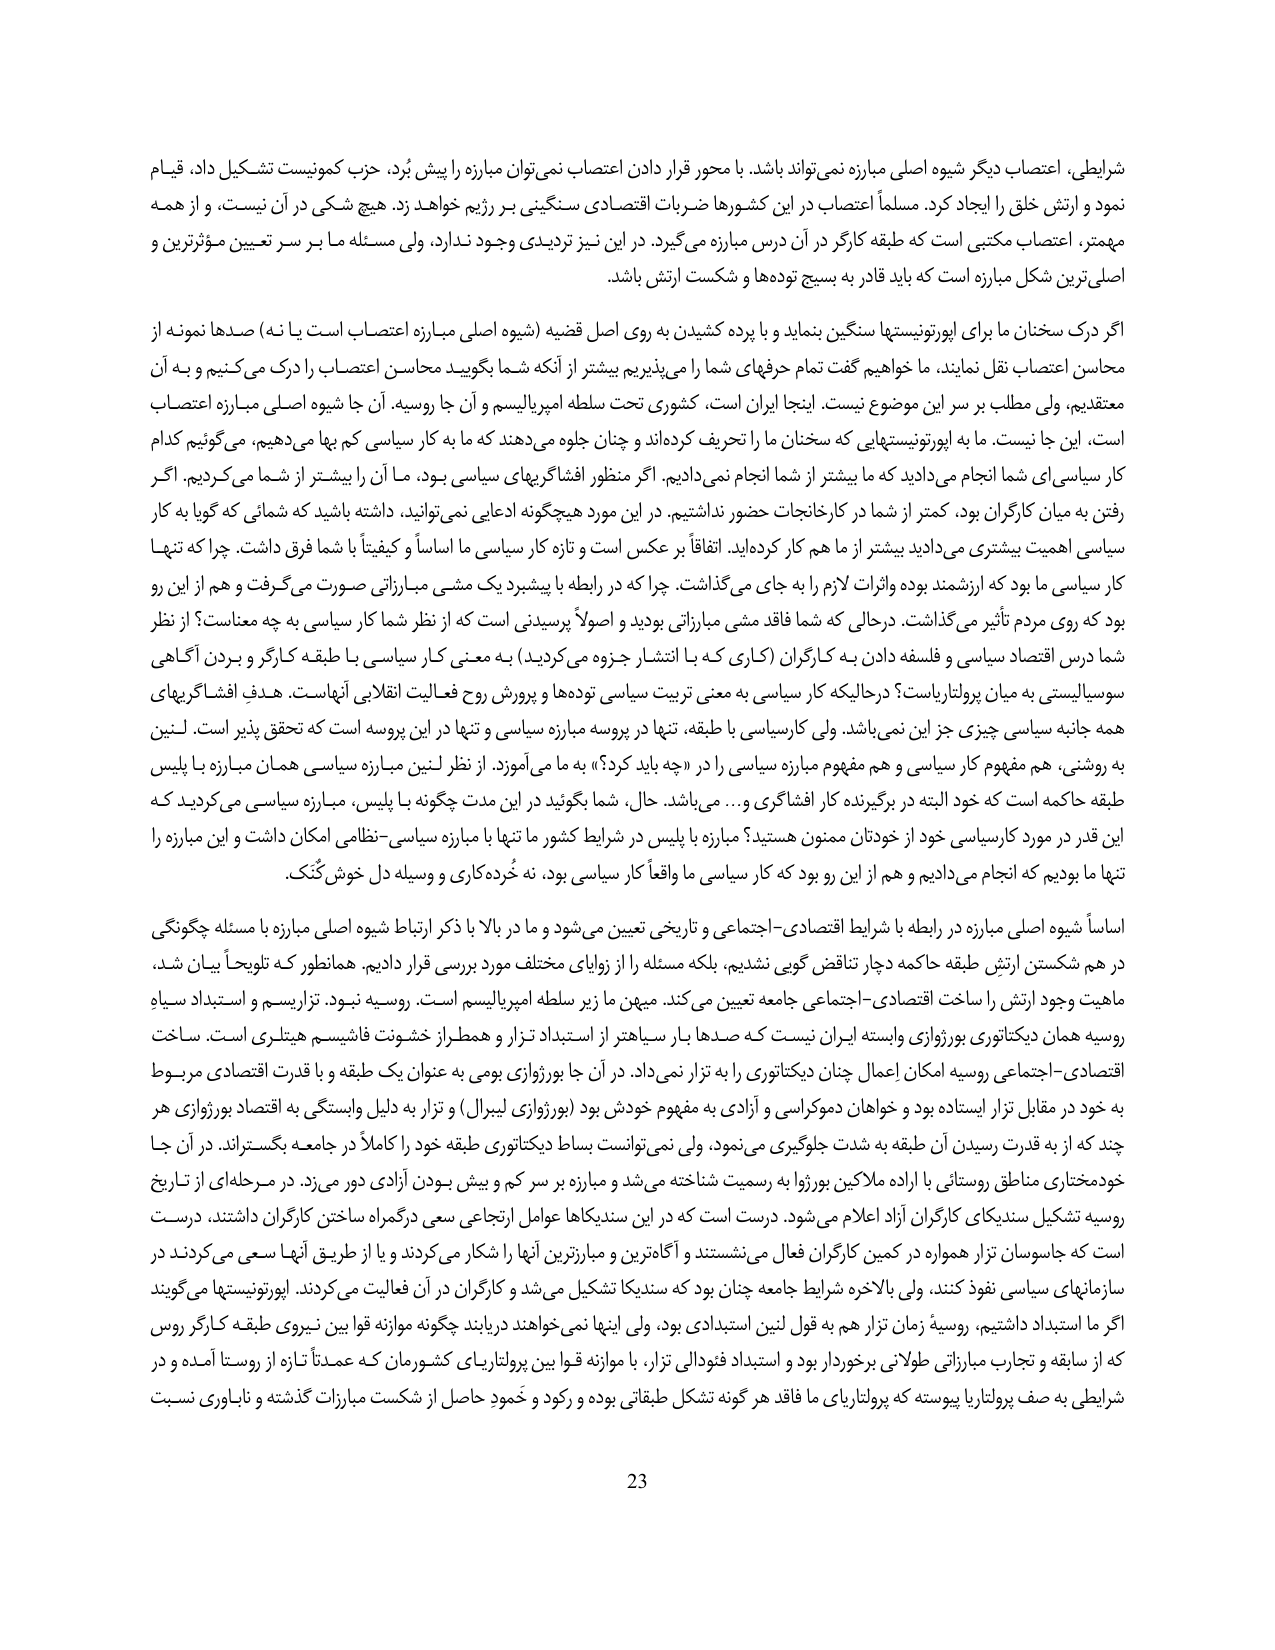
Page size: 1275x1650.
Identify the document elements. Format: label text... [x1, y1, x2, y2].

text اساساً شیوه اصلی مبارزه در رابطه با شرایط اقتصادی-اجتماعی و تاریخی تعیین می‌شود و ما در بالا با ذکر ارتباط شیوه اصلی مبارزه با مسئله چگونگی در هم شکستن ارتش‌ِ طبقه حاکمه دچار تناقض گویی نشدیم، بلکه مسئله را از زوایای مختلف مورد بررسی قرار دادیم. همانطور که تلویحاً بیان شد، ماهیت وجود ارتش را ساخت اقتصادی-اجتماعی جامعه تعیین می‌کند. میهن ما زیر سلطه امپریالیسم است. روسیه نبود. تزاریسم و استبداد سیاهِ روسیه همان دیکتاتوری بورژوازی وابسته ایران نیست که صدها بار سیاهتر از استبداد تزار و همطراز خشونت فاشیسم هیتلری است. ساخت اقتصادی-اجتماعی روسیه امکان اِعمال چنان دیکتاتوری را به تزار نمی‌داد. در آن جا بورژوازی بومی به عنوان یک طبقه و با قدرت اقتصادی مربوط به خود در مقابل تزار ایستاده بود و خواهان دموکراسی و آزادی به مفهوم خودش بود (بورژوازی لیبرال) و تزار به دلیل وابستگی به اقتصاد بورژوازی هر چند که از به قدرت رسیدن آن طبقه به شدت جلوگیری می‌نمود، ولی نمی‌توانست بساط دیکتاتوری طبقه خود را کاملاً در جامعه بگستراند. در آن جا خود‌مختاری مناطق روستائی با اراده ملاکین بورژوا به رسمیت شناخته می‌شد و مبارزه بر سر کم و بیش بودن آزادی دور می‌زد. در مرحله‌ای از تاریخ روسیه تشکیل سندیکای کارگران آزاد اعلام می‌شود. درست است که در این سندیکاها عوامل ارتجاعی سعی درگمراه ساختن کارگران داشتند، درست است که جاسوسان تزار همواره در کمین کارگران فعال می‌نشستند و آگاه‌ترین و مبارزترین آنها را شکار می‌کردند و یا از طریق آنها سعی می‌کردند در سازمانهای سیاسی نفوذ کنند، ولی بالاخره شرایط جامعه چنان بود که سندیکا تشکیل می‌شد و کارگران در آن فعالیت می‌کردند. اپورتونیستها می‌گویند اگر ما استبداد داشتیم، روسیهٔ زمان تزار هم به قول لنین استبدادی بود، ولی اینها نمی‌خواهند دریابند چگونه موازنه قوا بین نیروی طبقه کارگر روس که از سابقه و تجارب مبارزاتی طولانی برخوردار بود و استبداد فئودالی تزار، با موازنه قوا بین پرولتاریای کشورمان که عمدتاً تازه از روستا آمده و در شرایطی به صف پرولتاریا پیوسته که پرولتاریای ما فاقد هر گونه تشکل طبقاتی بوده و رکود و خَمودِ حاصل از شکست مبارزات گذشته و ناباوری نسبت به صداقت عناصر آگاه که خیانت رهبران حزب توده و ناتوانی عناصر بعدیِ رهبری در ذهن آنان ایجاد کرده بود، بر طبقه کارگر سایه افکنده بود و دیکتاتوری شاه که از آخرین و مدرنترین وسایل سرکوب که توسط امپریالیسم اختراع و ابداع شده برخوردار بود، متفاوت است. این دو دیکتاتوری فقط به خاطر تشابه اسمی یکی دانسته می‌شود. می‌گویند آن استبداد بود و این هم استبداد است. در این جا برخی از روستاهای ما حتی با یک راه مال‌رو هم به هم وصل نمی‌شوند و ارتباط روستائیان با یکدیگر تا این حد مشکل است، در حالیکه پلیس سرکوب کننده برای سرکوب خلق از ماهواره جهت ارتباطات خود استفاده می‌کند. بگذارید اپورتونیستها این فرق را نفهمند، خلق به خوبی آن را درک می‌کند. وقتی لنین می‌گفت به هر حال در هر شرایطِ اختناق باز راهی برای سازماندهی هست، حرف کاملاً درستی [می‌زد]. و در۱۵ سال اخیر در جنبش کمونیستی ما فقط این چریکهای فدائی خلق بودند که معنای گفته لنین را فهمیدند و آن راهِ سازماندهی را کشف کردند که در زیر سخت‌ترین ضربات، پس از سالها چنان افتخارآمیز باقی مانده و رشد کردند که امروز هیچکس در هیچ جای جهان نمی‌تواند اوضاع ایران را بدون در نظر گرفتن چریکهای فدائی خلق مورد تحلیل قرار دهد. همین اپورتونیستها که برای موجه جلوه دادن الگوبرداری خود از انقلاب روسیه، سعی می‌کنند استبداد تزاری را با دیکتاتوری رژیم شاه یکسان جلوه دهند، به حزب توده انتقاد می‌کنند که چرا پس از کودتا دست به سلاح نبُرد. آیا در آن زمان توده‌ها مسلح بودند و آماده جنگ مسلحانه، یا پیشاهنگ باید وظیفه پیشاهنگی خود را انجام می‌داد؟ شروع مبارزه مسلحانه در سال ۴٩ نه تنها زود نبود، بلکه به یک عبارت ۱۷ سال هم دیر بود و تمام نارسائی آن ناشی از دیر‌زائیش بود. ولی به هر حال گامی بزرگ به جلو بود. [150, 909, 1125, 1415]
text اگر درک سخنان ما برای اپورتونیستها سنگین بنماید و با پرده کشیدن به روی اصل قضیه (شیوه اصلی مبارزه اعتصاب است یا نه) صدها نمونه از محاسن اعتصاب نقل نمایند، ما خواهیم گفت تمام حرفهای شما را می‌پذیریم بیشتر از آنکه شما بگویید محاسن اعتصاب را درک می‌کنیم و به آن معتقدیم، ولی مطلب بر سر این موضوع نیست. اینجا ایران است، کشوری تحت سلطه امپریالیسم و آن جا روسیه. آن جا شیوه اصلی مبارزه اعتصاب است، این جا نیست. ما به اپورتونیستهایی که سخنان ما را تحریف کرده‌اند و چنان جلوه می‌دهند که ما به کار سیاسی کم بها می‌دهیم، می‌گوئیم کدام کار سیاسی‌ای شما انجام می‌دادید که ما بیشتر از شما انجام نمی‌دادیم. اگر منظور افشاگریهای سیاسی بود، ما آن را بیشتر از شما می‌کردیم. اگر رفتن به میان کارگران بود، کمتر از شما در کارخانجات حضور نداشتیم. در این مورد هیچگونه ادعایی نمی‌توانید، داشته باشید که شمائی که گویا به کار سیاسی اهمیت بیشتری می‌دادید بیشتر از ما هم کار کرده‌اید. اتفاقاً بر عکس است و تازه کار سیاسی ما اساساً و کیفیتاً با شما فرق داشت. چرا که تنها کار سیاسی ما بود که ارزشمند بوده واثرات لازم را به جای می‌گذاشت. چرا که در رابطه با پیشبرد یک مشی مبارزاتی صورت می‌گرفت و هم از این رو بود که روی مردم تأثیر می‌گذاشت. درحالی که شما فاقد مشی مبارزاتی بودید و اصولاً پرسیدنی است که از نظر شما کار سیاسی به چه معناست؟ از نظر شما درس اقتصاد سیاسی و فلسفه دادن به کارگران (کاری که با انتشار جزوه می‌کردید) به معنی کار سیاسی با طبقه کارگر و بردن آگاهی سوسیالیستی به میان پرولتاریاست؟ درحالیکه کار سیاسی به معنی تربیت سیاسی توده‌ها و پرورش روح فعالیت انقلابی آنهاست. هدفِ افشاگریهای همه جانبه سیاسی چیزی جز این نمی‌باشد. ولی کارسیاسی با طبقه، تنها در پروسه مبارزه سیاسی و تنها در این پروسه است که تحقق پذیر است. لنین به روشنی، هم مفهوم کار سیاسی و هم مفهوم مبارزه سیاسی را در «چه باید کرد؟» به ما می‌آموزد. از نظر لنین مبارزه سیاسی همان مبارزه با پلیس طبقه حاکمه است که خود البته در برگیرنده کار افشاگری و… می‌باشد. حال، شما بگوئید در این مدت چگونه با پلیس، مبارزه سیاسی می‌کردید که این قدر در مورد کارسیاسی خود از خودتان ممنون هستید؟ مبارزه با پلیس در شرایط کشور ما تنها با مبارزه سیاسی-نظامی امکان داشت و این مبارزه را تنها ما بودیم که انجام می‌دادیم و هم از این رو بود که کار سیاسی ما واقعاً کار سیاسی بود، نه خُرده‌کاری و وسیله دل خوش‌کٌنَک. [150, 312, 1125, 891]
text واضح است که در یک کشور تحت سلطه، به خصوص در جامعه‌ای چون ایران، که به صورت جزئی ارگانیک از سیستم امپریالیستی قرار دارد، وضع بسیار متقاوت است. مسئله اصلی انقلاب ما نیز مثل انقلابات دیگر کسب قدرت سیاسی و نابودی ارتش است، ولی بلافاصله این سؤال مطرح می‌شود که قدرت سیاسی در دست چه کسی است؟ و ارتش از آن کیست؟ پاسخ واضحِ این سؤال تفاوت کیفی عظیمی را که بین شرایط جامعه ما و روسیه وجود دارد و بنابراین خط مشی‌های مبارزاتی و شیوه‌های اصلی متفاوتی را ایجاب می‌کند، آشکار می‌سازد. چگونه می‌توانیم ادعا کنیم که مؤثرترین وسیله شکست ارتش در ایران، اعتصاب است، و با این شیوه مبارزه، امر آگاه سازی توده‌ها و بسیج آنها امکان پذیر است؟ جایی که ارتش متکی به ارزش اضافی تولید شده در داخل نیست و امپریالیسم هر زمان که لازم باشد برای حفظ موقعیت اقتصادی-سیاسی خود می‌تواند با تکیه به امکانات مالی خود که ناشی از غارت و استثمار خلقهای دیگر مناطق جهان است آن را تغذیه نماید، جایی که امپریالیسم، هنگامی که ارتش داخلی از عهده سرکوب خلق برنیاید، هر آن آماده است که با شیوه‌های مختلف آن را تقویت نماید و یا حتی خود، ارتش جدیدی وارد معرکه سازد، در چنین شرایطی، اعتصاب دیگر شیوه اصلی مبارزه نمی‌تواند باشد. با محور قرار دادن اعتصاب نمی‌توان مبارزه را پیش بُرد، حزب کمونیست تشکیل داد، قیام نمود و ارتش خلق را ایجاد کرد. مسلماً اعتصاب در این کشورها ضربات اقتصادی سنگینی بر رژیم خواهد زد. هیچ شکی در آن نیست، و از همه مهمتر، اعتصاب مکتبی است که طبقه کارگر در آن درس مبارزه می‌گیرد. در این نیز تردیدی وجود ندارد، ولی مسئله ما بر سر تعیین مؤثرترین و اصلی‌ترین شکل مبارزه است که باید قادر به بسیج توده‌ها و شکست ارتش باشد. [150, 150, 1125, 294]
